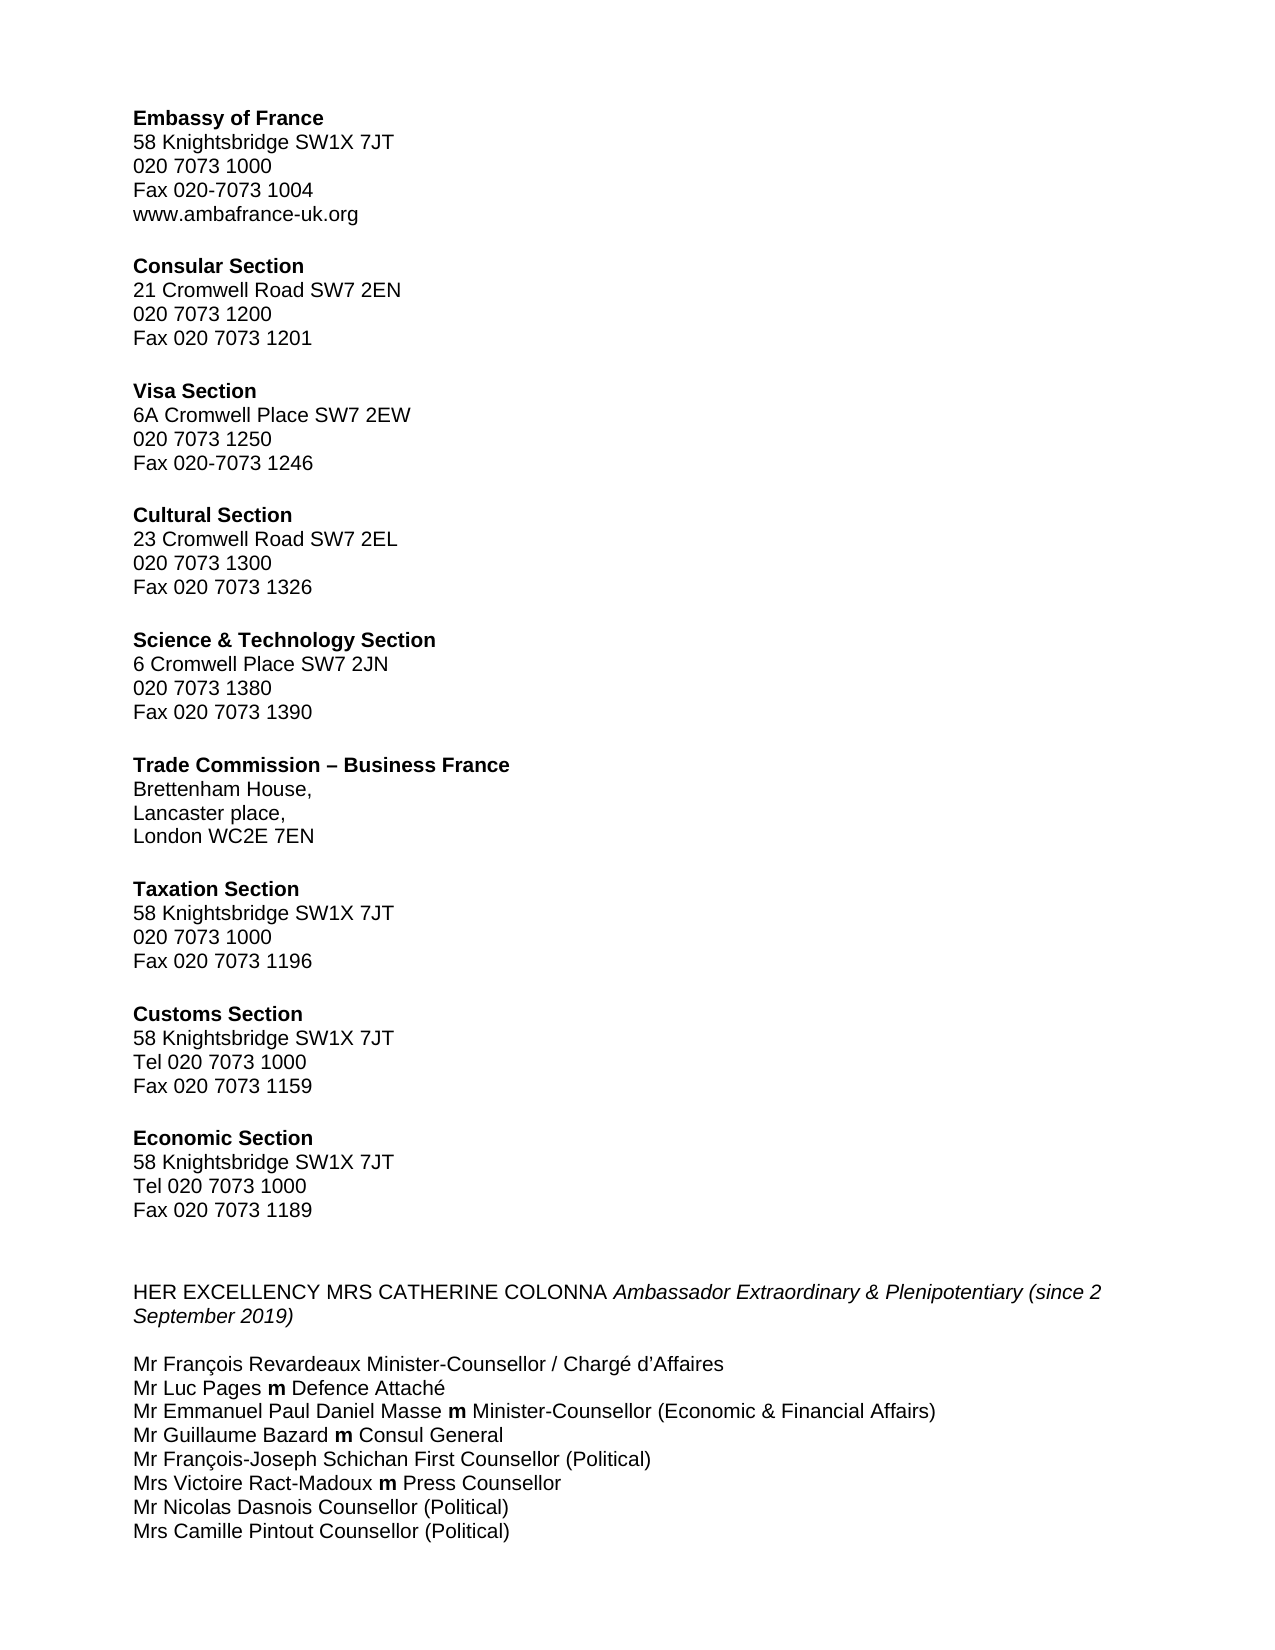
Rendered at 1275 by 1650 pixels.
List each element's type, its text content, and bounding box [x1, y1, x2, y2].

text Tel 020 7073 1000 [133, 1174, 1181, 1198]
text Mr François-Joseph Schichan First Counsellor (Political) [133, 1447, 1181, 1471]
text Mr Luc Pages m Defence Attaché [133, 1375, 1181, 1399]
text Embassy of France [133, 106, 1181, 129]
text Mrs Victoire Ract-Madoux m Press Counsellor [133, 1471, 1181, 1495]
text Science & Technology Section [133, 628, 1181, 652]
text Economic Section [133, 1126, 1181, 1150]
text Fax 020-7073 1246 [133, 451, 1181, 474]
text Fax 020 7073 1189 [133, 1198, 1181, 1222]
text Visa Section [133, 379, 1181, 403]
text Fax 020 7073 1390 [133, 700, 1181, 724]
text 58 Knightsbridge SW1X 7JT [133, 1026, 1181, 1049]
text Mrs Camille Pintout Counsellor (Political) [133, 1519, 1181, 1543]
text Cultural Section [133, 503, 1181, 527]
text 020 7073 1000 [133, 925, 1181, 949]
text 21 Cromwell Road SW7 2EN [133, 278, 1181, 302]
text 23 Cromwell Road SW7 2EL [133, 527, 1181, 551]
text Consular Section [133, 254, 1181, 278]
text 020 7073 1380 [133, 676, 1181, 700]
text 6A Cromwell Place SW7 2EW [133, 403, 1181, 427]
text Fax 020 7073 1201 [133, 326, 1181, 350]
text Mr Nicolas Dasnois Counsellor (Political) [133, 1495, 1181, 1519]
text Fax 020 7073 1326 [133, 575, 1181, 599]
text Lancaster place, [133, 800, 1181, 824]
text Fax 020-7073 1004 [133, 177, 1181, 201]
text 6 Cromwell Place SW7 2JN [133, 652, 1181, 676]
text 020 7073 1250 [133, 427, 1181, 451]
text Trade Commission – Business France [133, 752, 1181, 776]
text www.ambafrance-uk.org [133, 201, 1181, 225]
text Mr Guillaume Bazard m Consul General [133, 1423, 1181, 1447]
text 020 7073 1000 [133, 153, 1181, 177]
text Customs Section [133, 1002, 1181, 1026]
text Mr François Revardeaux Minister-Counsellor / Chargé d’Affaires [133, 1351, 1181, 1375]
text 020 7073 1300 [133, 551, 1181, 575]
text London WC2E 7EN [133, 824, 1181, 848]
text Brettenham House, [133, 776, 1181, 800]
text Taxation Section [133, 877, 1181, 901]
text 020 7073 1200 [133, 302, 1181, 326]
text Mr Emmanuel Paul Daniel Masse m Minister-Counsellor (Economic & Financial Affairs) [133, 1399, 1181, 1423]
text HER EXCELLENCY MRS CATHERINE COLONNA Ambassador Extraordinary & Plenipotentiary (since 2 September 2019) [133, 1279, 1181, 1327]
text 58 Knightsbridge SW1X 7JT [133, 1150, 1181, 1174]
text Fax 020 7073 1159 [133, 1073, 1181, 1097]
text Fax 020 7073 1196 [133, 949, 1181, 973]
text 58 Knightsbridge SW1X 7JT [133, 901, 1181, 925]
text Tel 020 7073 1000 [133, 1049, 1181, 1073]
text 58 Knightsbridge SW1X 7JT [133, 129, 1181, 153]
